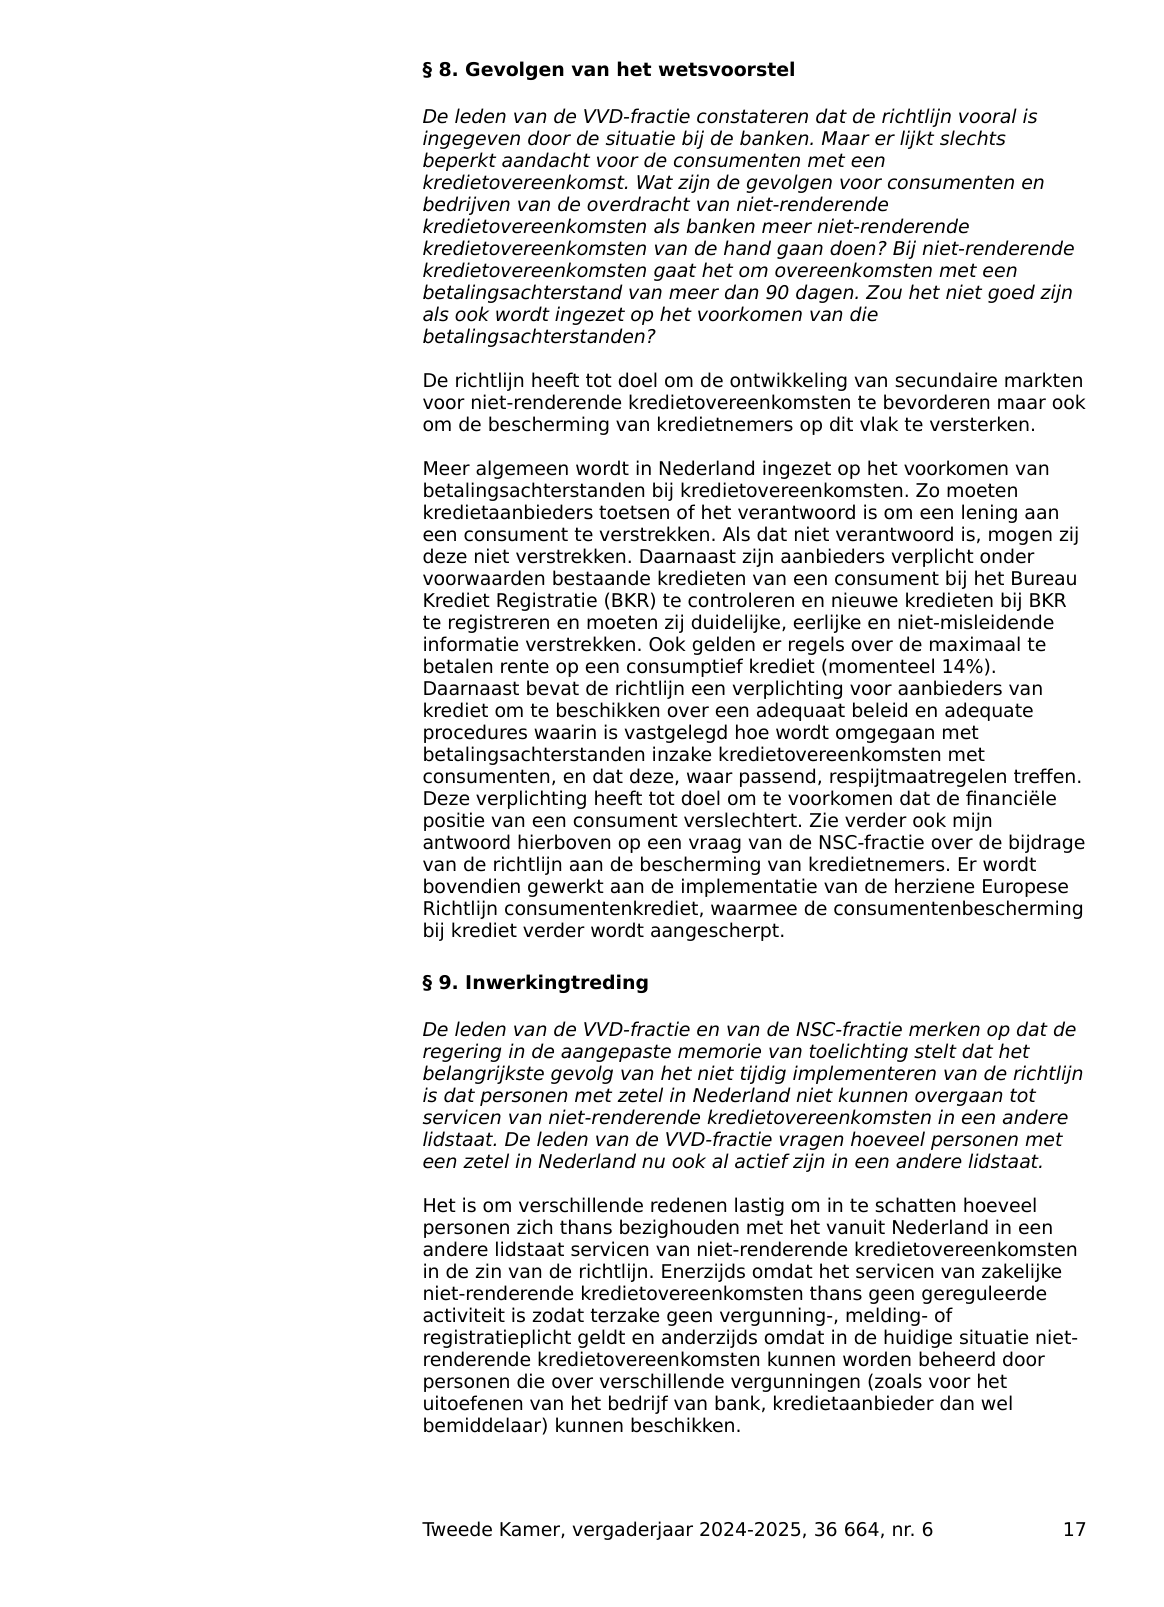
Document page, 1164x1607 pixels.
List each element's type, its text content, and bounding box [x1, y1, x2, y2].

subtitle § 8. Gevolgen van het wetsvoorstel [422, 59, 1087, 81]
text Meer algemeen wordt in Nederland ingezet op het voorkomen van betalingsachterstanden bij kredietovereenkomsten. Zo moeten kredietaanbieders toetsen of het verantwoord is om een lening aan een consument te verstrekken. Als dat niet verantwoord is, mogen zij deze niet verstrekken. Daarnaast zijn aanbieders verplicht onder voorwaarden bestaande kredieten van een consument bij het Bureau Krediet Registratie (BKR) te controleren en nieuwe kredieten bij BKR te registreren en moeten zij duidelijke, eerlijke en niet-misleidende informatie verstrekken. Ook gelden er regels over de maximaal te betalen rente op een consumptief krediet (momenteel 14%). Daarnaast bevat de richtlijn een verplichting voor aanbieders van krediet om te beschikken over een adequaat beleid en adequate procedures waarin is vastgelegd hoe wordt omgegaan met betalingsachterstanden inzake kredietovereenkomsten met consumenten, en dat deze, waar passend, respijtmaatregelen treffen. Deze verplichting heeft tot doel om te voorkomen dat de financiële positie van een consument verslechtert. Zie verder ook mijn antwoord hierboven op een vraag van de NSC-fractie over de bijdrage van de richtlijn aan de bescherming van kredietnemers. Er wordt bovendien gewerkt aan de implementatie van de herziene Europese Richtlijn consumentenkrediet, waarmee de consumentenbescherming bij krediet verder wordt aangescherpt. [422, 458, 1087, 942]
text De leden van de VVD-fractie constateren dat de richtlijn vooral is ingegeven door de situatie bij de banken. Maar er lijkt slechts beperkt aandacht voor de consumenten met een kredietovereenkomst. Wat zijn de gevolgen voor consumenten en bedrijven van de overdracht van niet-renderende kredietovereenkomsten als banken meer niet-renderende kredietovereenkomsten van de hand gaan doen? Bij niet-renderende kredietovereenkomsten gaat het om overeenkomsten met een betalingsachterstand van meer dan 90 dagen. Zou het niet goed zijn als ook wordt ingezet op het voorkomen van die betalingsachterstanden? [422, 106, 1087, 348]
text Het is om verschillende redenen lastig om in te schatten hoeveel personen zich thans bezighouden met het vanuit Nederland in een andere lidstaat servicen van niet-renderende kredietovereenkomsten in de zin van de richtlijn. Enerzijds omdat het servicen van zakelijke niet-renderende kredietovereenkomsten thans geen gereguleerde activiteit is zodat terzake geen vergunning-, melding- of registratieplicht geldt en anderzijds omdat in de huidige situatie niet-renderende kredietovereenkomsten kunnen worden beheerd door personen die over verschillende vergunningen (zoals voor het uitoefenen van het bedrijf van bank, kredietaanbieder dan wel bemiddelaar) kunnen beschikken. [422, 1195, 1087, 1436]
subtitle § 9. Inwerkingtreding [422, 972, 1087, 994]
text De leden van de VVD-fractie en van de NSC-fractie merken op dat de regering in de aangepaste memorie van toelichting stelt dat het belangrijkste gevolg van het niet tijdig implementeren van de richtlijn is dat personen met zetel in Nederland niet kunnen overgaan tot servicen van niet-renderende kredietovereenkomsten in een andere lidstaat. De leden van de VVD-fractie vragen hoeveel personen met een zetel in Nederland nu ook al actief zijn in een andere lidstaat. [422, 1019, 1087, 1172]
text De richtlijn heeft tot doel om de ontwikkeling van secundaire markten voor niet-renderende kredietovereenkomsten te bevorderen maar ook om de bescherming van kredietnemers op dit vlak te versterken. [422, 370, 1087, 436]
